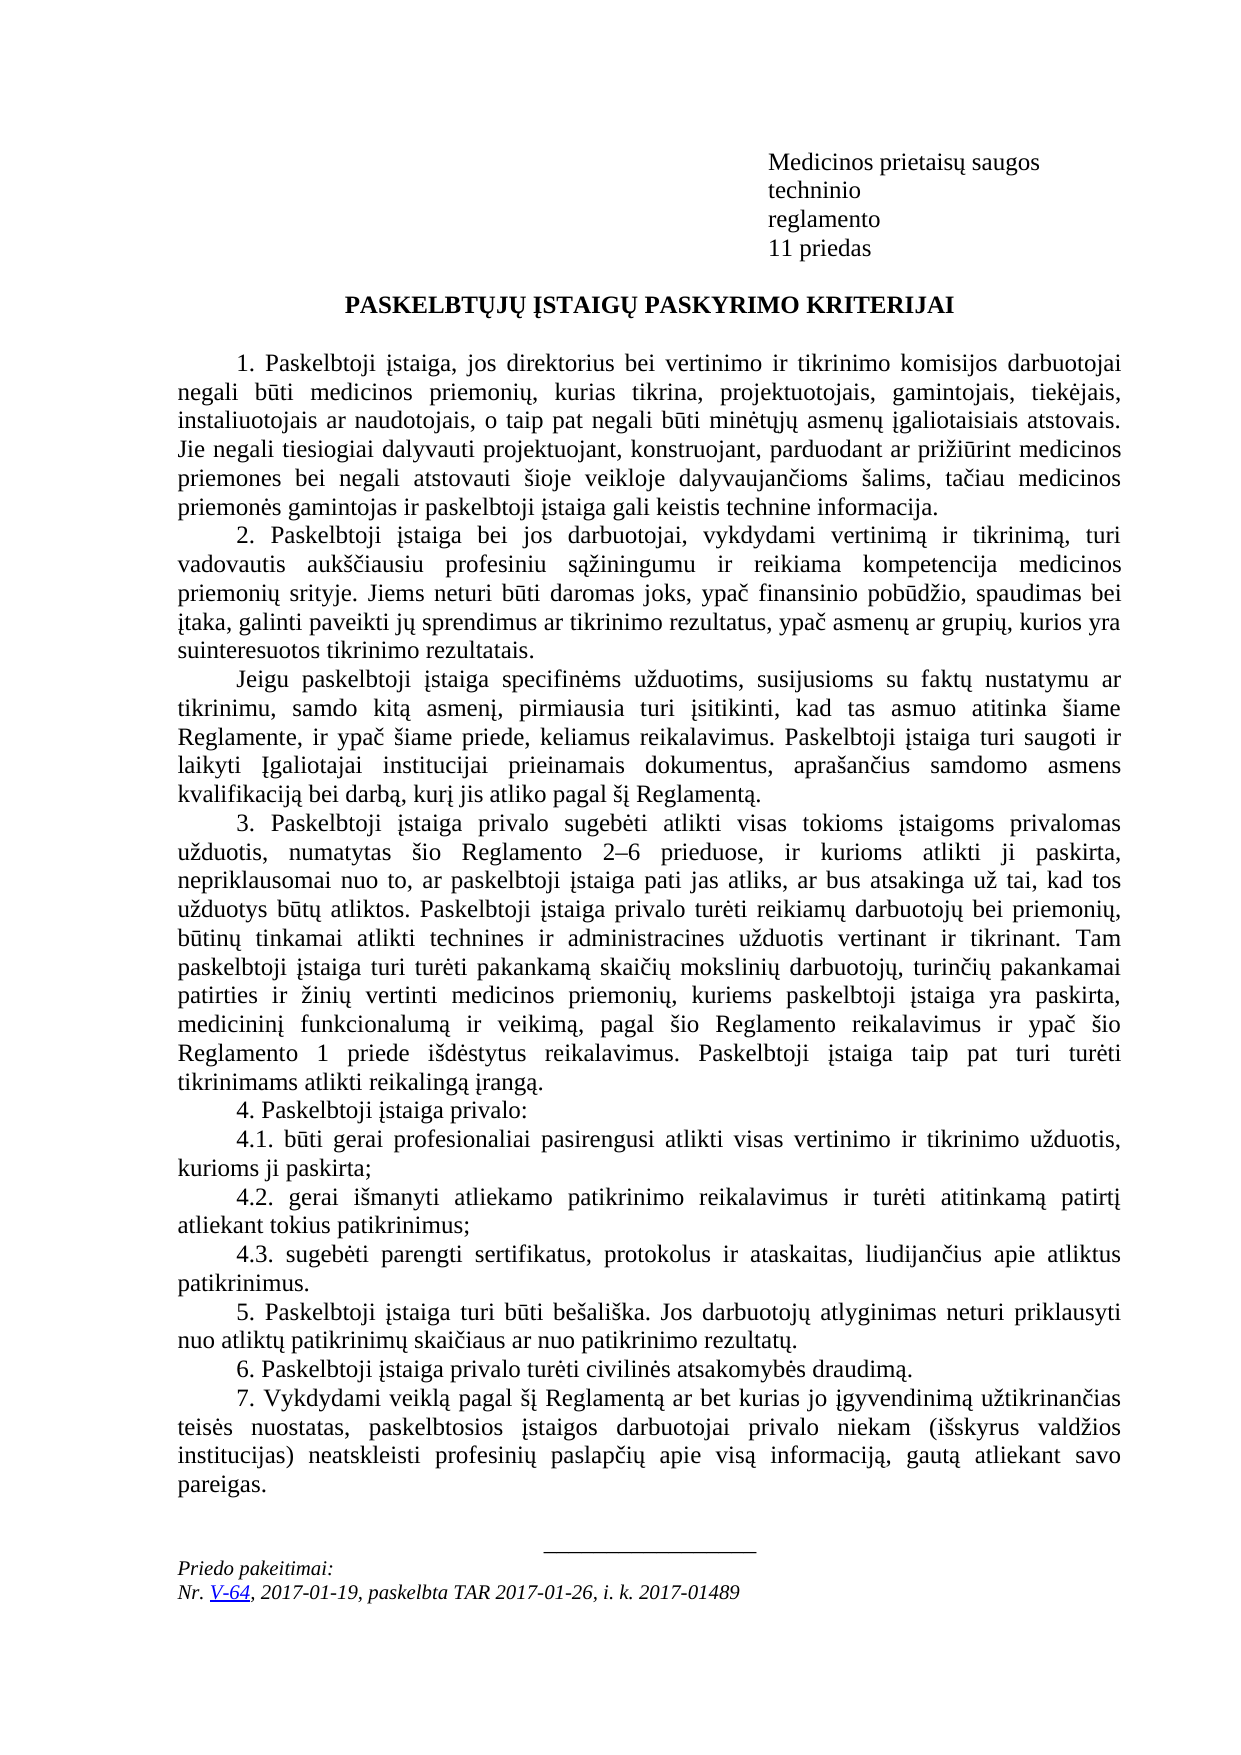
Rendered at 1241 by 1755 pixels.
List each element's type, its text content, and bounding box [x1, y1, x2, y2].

text Nr. V-64, 2017-01-19, paskelbta TAR 2017-01-26, i. k. 2017-01489 [177, 1580, 1122, 1604]
text 7. Vykdydami veiklą pagal šį Reglamentą ar bet kurias jo įgyvendinimą užtikrinančias teisės nuostatas, paskelbtosios įstaigos darbuotojai privalo niekam (išskyrus valdžios institucijas) neatskleisti profesinių paslapčių apie visą informaciją, gautą atliekant savo pareigas. [177, 1383, 1122, 1498]
text 4.3. sugebėti parengti sertifikatus, protokolus ir ataskaitas, liudijančius apie atliktus patikrinimus. [177, 1239, 1122, 1297]
text 4. Paskelbtoji įstaiga privalo: [177, 1096, 1122, 1124]
text 4.2. gerai išmanyti atliekamo patikrinimo reikalavimus ir turėti atitinkamą patirtį atliekant tokius patikrinimus; [177, 1182, 1122, 1239]
text 2. Paskelbtoji įstaiga bei jos darbuotojai, vykdydami vertinimą ir tikrinimą, turi vadovautis aukščiausiu profesiniu sąžiningumu ir reikiama kompetencija medicinos priemonių srityje. Jiems neturi būti daromas joks, ypač finansinio pobūdžio, spaudimas bei įtaka, galinti paveikti jų sprendimus ar tikrinimo rezultatus, ypač asmenų ar grupių, kurios yra suinteresuotos tikrinimo rezultatais. [177, 521, 1122, 664]
text 11 priedas [768, 233, 1122, 262]
text 6. Paskelbtoji įstaiga privalo turėti civilinės atsakomybės draudimą. [177, 1354, 1122, 1383]
text reglamento [768, 204, 1122, 233]
text Jeigu paskelbtoji įstaiga specifinėms užduotims, susijusioms su faktų nustatymu ar tikrinimu, samdo kitą asmenį, pirmiausia turi įsitikinti, kad tas asmuo atitinka šiame Reglamente, ir ypač šiame priede, keliamus reikalavimus. Paskelbtoji įstaiga turi saugoti ir laikyti Įgaliotajai institucijai prieinamais dokumentus, aprašančius samdomo asmens kvalifikaciją bei darbą, kurį jis atliko pagal šį Reglamentą. [177, 664, 1122, 808]
text Medicinos prietaisų saugos techninio [768, 147, 1122, 204]
text 3. Paskelbtoji įstaiga privalo sugebėti atlikti visas tokioms įstaigoms privalomas užduotis, numatytas šio Reglamento 2–6 prieduose, ir kurioms atlikti ji paskirta, nepriklausomai nuo to, ar paskelbtoji įstaiga pati jas atliks, ar bus atsakinga už tai, kad tos užduotys būtų atliktos. Paskelbtoji įstaiga privalo turėti reikiamų darbuotojų bei priemonių, būtinų tinkamai atlikti technines ir administracines užduotis vertinant ir tikrinant. Tam paskelbtoji įstaiga turi turėti pakankamą skaičių mokslinių darbuotojų, turinčių pakankamai patirties ir žinių vertinti medicinos priemonių, kuriems paskelbtoji įstaiga yra paskirta, medicininį funkcionalumą ir veikimą, pagal šio Reglamento reikalavimus ir ypač šio Reglamento 1 priede išdėstytus reikalavimus. Paskelbtoji įstaiga taip pat turi turėti tikrinimams atlikti reikalingą įrangą. [177, 808, 1122, 1096]
text 1. Paskelbtoji įstaiga, jos direktorius bei vertinimo ir tikrinimo komisijos darbuotojai negali būti medicinos priemonių, kurias tikrina, projektuotojais, gamintojais, tiekėjais, instaliuotojais ar naudotojais, o taip pat negali būti minėtųjų asmenų įgaliotaisiais atstovais. Jie negali tiesiogiai dalyvauti projektuojant, konstruojant, parduodant ar prižiūrint medicinos priemones bei negali atstovauti šioje veikloje dalyvaujančioms šalims, tačiau medicinos priemonės gamintojas ir paskelbtoji įstaiga gali keistis technine informacija. [177, 348, 1122, 521]
text 5. Paskelbtoji įstaiga turi būti bešališka. Jos darbuotojų atlyginimas neturi priklausyti nuo atliktų patikrinimų skaičiaus ar nuo patikrinimo rezultatų. [177, 1297, 1122, 1354]
text 4.1. būti gerai profesionaliai pasirengusi atlikti visas vertinimo ir tikrinimo užduotis, kurioms ji paskirta; [177, 1124, 1122, 1182]
text _________________ [177, 1527, 1122, 1556]
text Priedo pakeitimai: [177, 1556, 1122, 1580]
text PASKELBTŲJŲ ĮSTAIGŲ PASKYRIMO KRITERIJAI [177, 291, 1122, 319]
